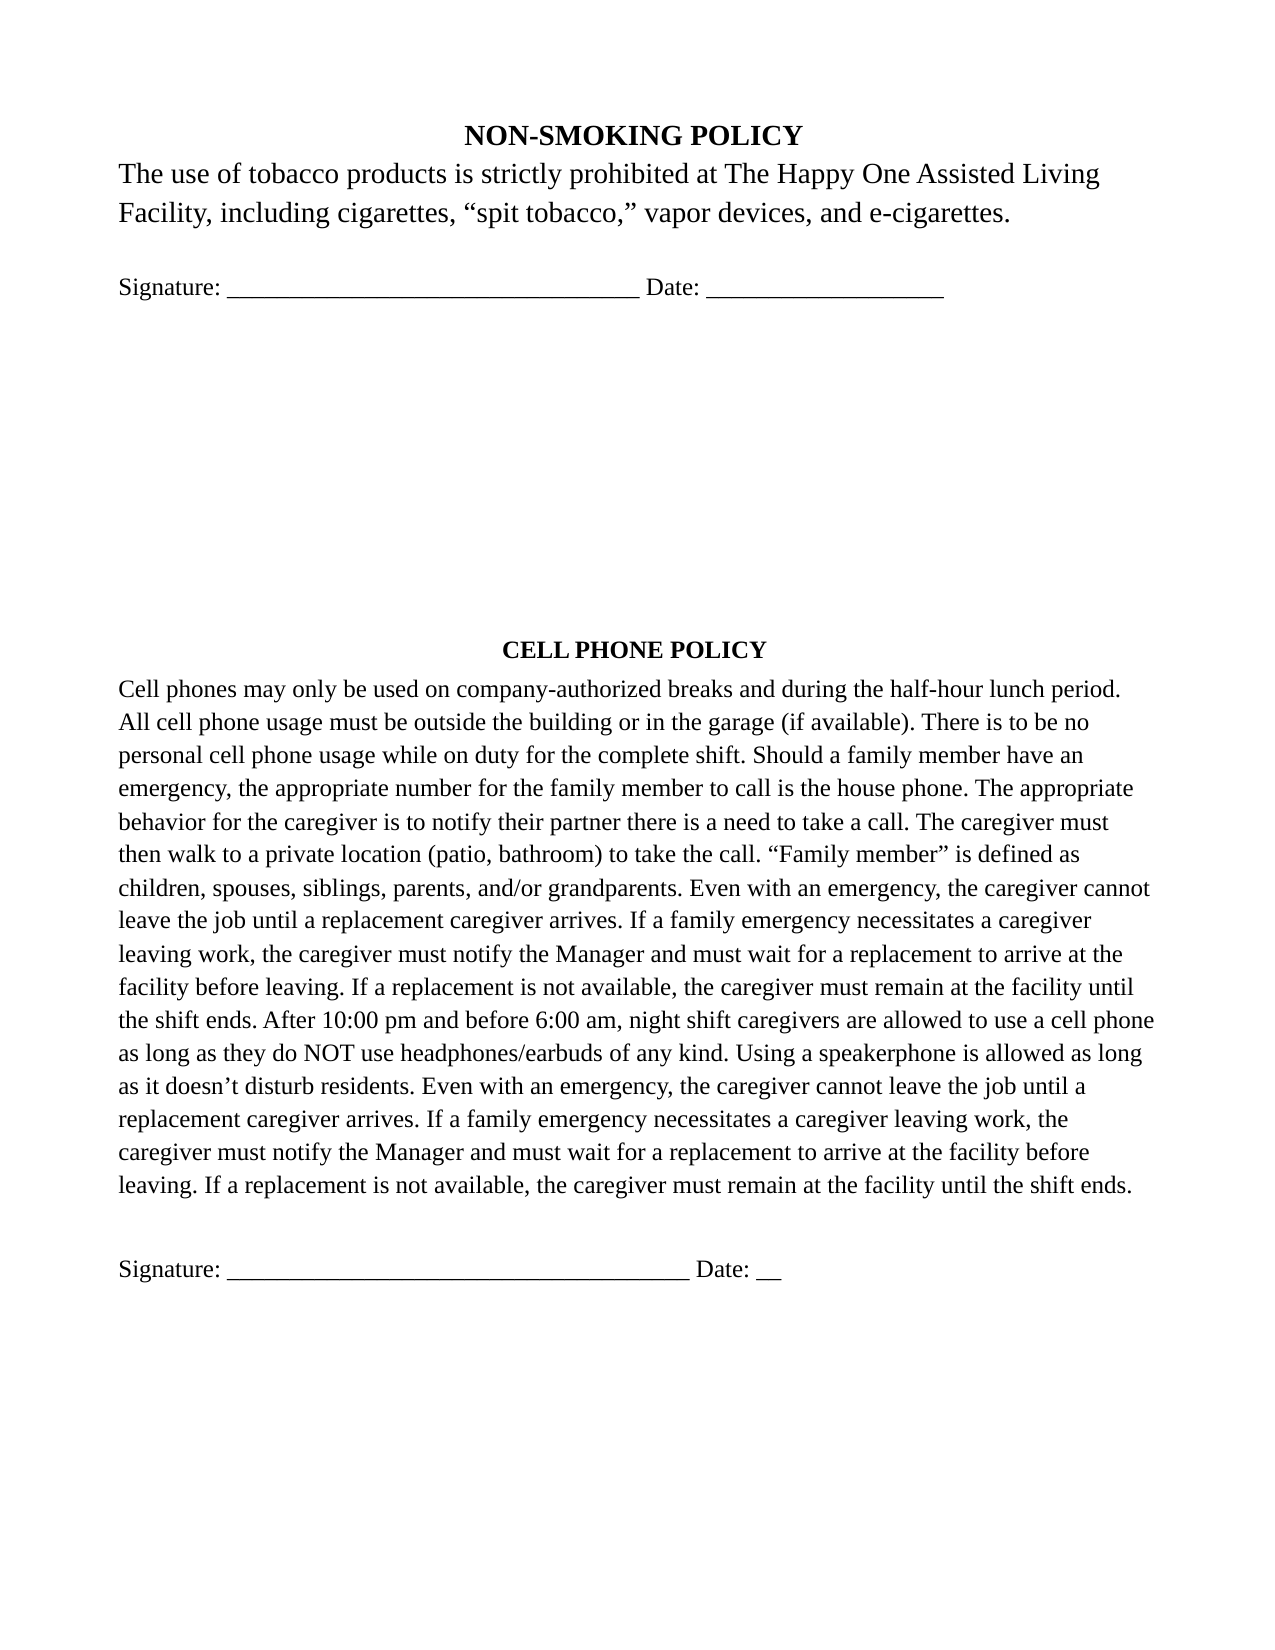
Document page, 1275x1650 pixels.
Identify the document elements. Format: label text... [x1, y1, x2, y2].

text Signature: _____________________________________ Date: __ [118, 1254, 1157, 1282]
text NON-SMOKING POLICY [118, 118, 1157, 152]
text The use of tobacco products is strictly prohibited at The Happy One Assisted Living Facility, including cigarettes, “spit tobacco,” vapor devices, and e-cigarettes. [118, 157, 1157, 229]
text Cell phones may only be used on company-authorized breaks and during the half-hour lunch period. All cell phone usage must be outside the building or in the garage (if available). There is to be no personal cell phone usage while on duty for the complete shift. Should a family member have an emergency, the appropriate number for the family member to call is the house phone. The appropriate behavior for the caregiver is to notify their partner there is a need to take a call. The caregiver must then walk to a private location (patio, bathroom) to take the call. “Family member” is defined as children, spouses, siblings, parents, and/or grandparents. Even with an emergency, the caregiver cannot leave the job until a replacement caregiver arrives. If a family emergency necessitates a caregiver leaving work, the caregiver must notify the Manager and must wait for a replacement to arrive at the facility before leaving. If a replacement is not available, the caregiver must remain at the facility until the shift ends. After 10:00 pm and before 6:00 am, night shift caregivers are allowed to use a cell phone as long as they do NOT use headphones/earbuds of any kind. Using a speakerphone is allowed as long as it doesn’t disturb residents. Even with an emergency, the caregiver cannot leave the job until a replacement caregiver arrives. If a family emergency necessitates a caregiver leaving work, the caregiver must notify the Manager and must wait for a replacement to arrive at the facility before leaving. If a replacement is not available, the caregiver must remain at the facility until the shift ends. [118, 674, 1157, 1198]
text CELL PHONE POLICY [118, 636, 1157, 664]
text Signature: _________________________________ Date: ___________________ [118, 272, 1157, 301]
